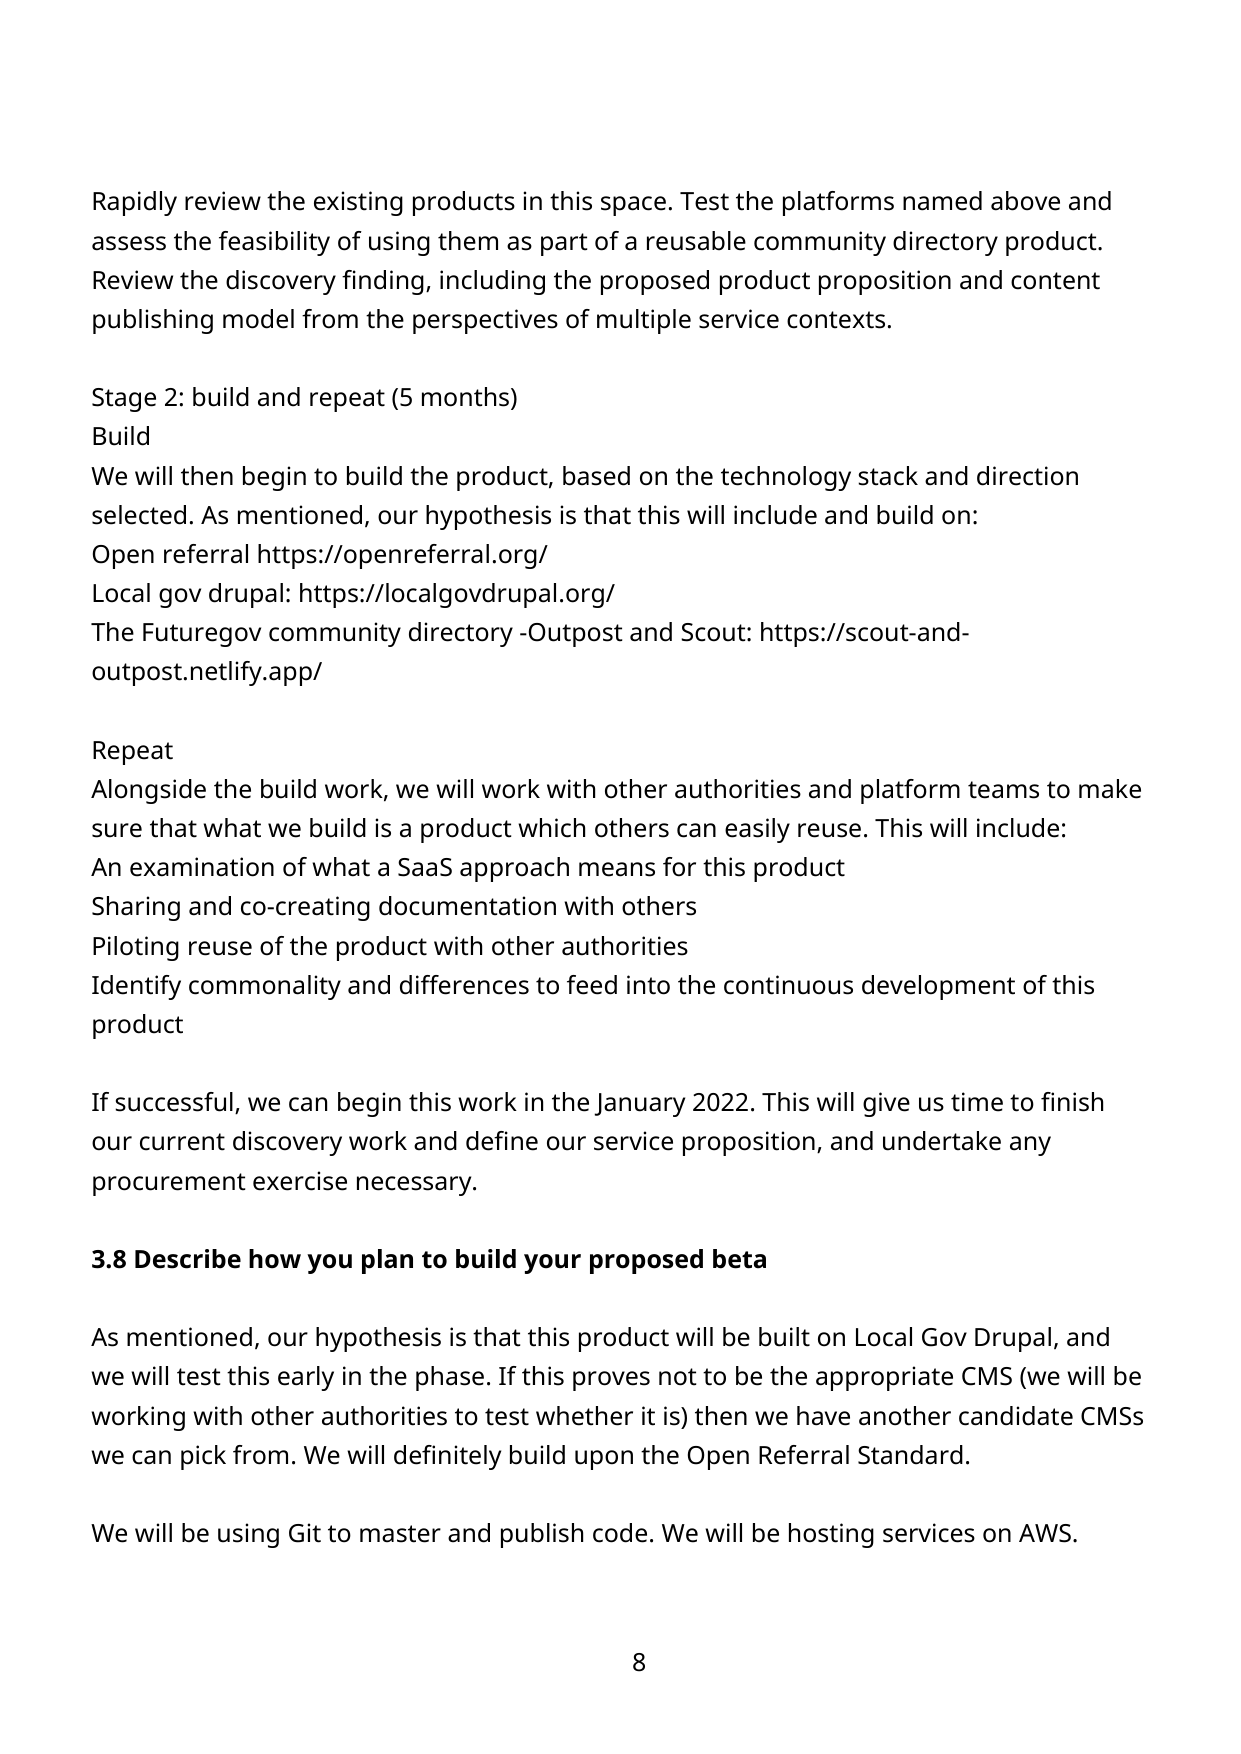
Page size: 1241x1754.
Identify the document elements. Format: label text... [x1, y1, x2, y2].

text Alongside the build work, we will work with other authorities and platform teams to make sure that what we build is a product which others can easily reuse. This will include: [91, 772, 1149, 845]
text An examination of what a SaaS approach means for this product [91, 850, 1149, 884]
text If successful, we can begin this work in the January 2022. This will give us time to finish our current discovery work and define our service proposition, and undertake any procurement exercise necessary. [91, 1085, 1149, 1197]
text Identify commonality and differences to feed into the continuous development of this product [91, 967, 1149, 1041]
text Repeat [91, 732, 1149, 766]
text We will then begin to build the product, based on the technology stack and direction selected. As mentioned, our hypothesis is that this will include and build on: [91, 458, 1149, 531]
text As mentioned, our hypothesis is that this product will be built on Local Gov Drupal, and we will test this early in the phase. If this proves not to be the appropriate CMS (we will be working with other authorities to test whether it is) then we have another candidate CMSs we can pick from. We will definitely build upon the Open Referral Standard. [91, 1320, 1149, 1471]
text 3.8 Describe how you plan to build your proposed beta [91, 1242, 1149, 1276]
text We will be using Git to master and publish code. We will be hosting services on AWS. [91, 1516, 1149, 1550]
text Piloting reuse of the product with other authorities [91, 928, 1149, 962]
text Sharing and co-creating documentation with others [91, 889, 1149, 923]
text Local gov drupal: https://localgovdrupal.org/ [91, 576, 1149, 610]
text Rapidly review the existing products in this space. Test the platforms named above and assess the feasibility of using them as part of a reusable community directory product. Review the discovery finding, including the proposed product proposition and content publishing model from the perspectives of multiple service contexts. [91, 184, 1149, 336]
text Stage 2: build and repeat (5 months) [91, 380, 1149, 414]
text Build [91, 419, 1149, 453]
text The Futuregov community directory -Outpost and Scout: https://scout-and-outpost.netlify.app/ [91, 615, 1149, 688]
text Open referral https://openreferral.org/ [91, 537, 1149, 571]
